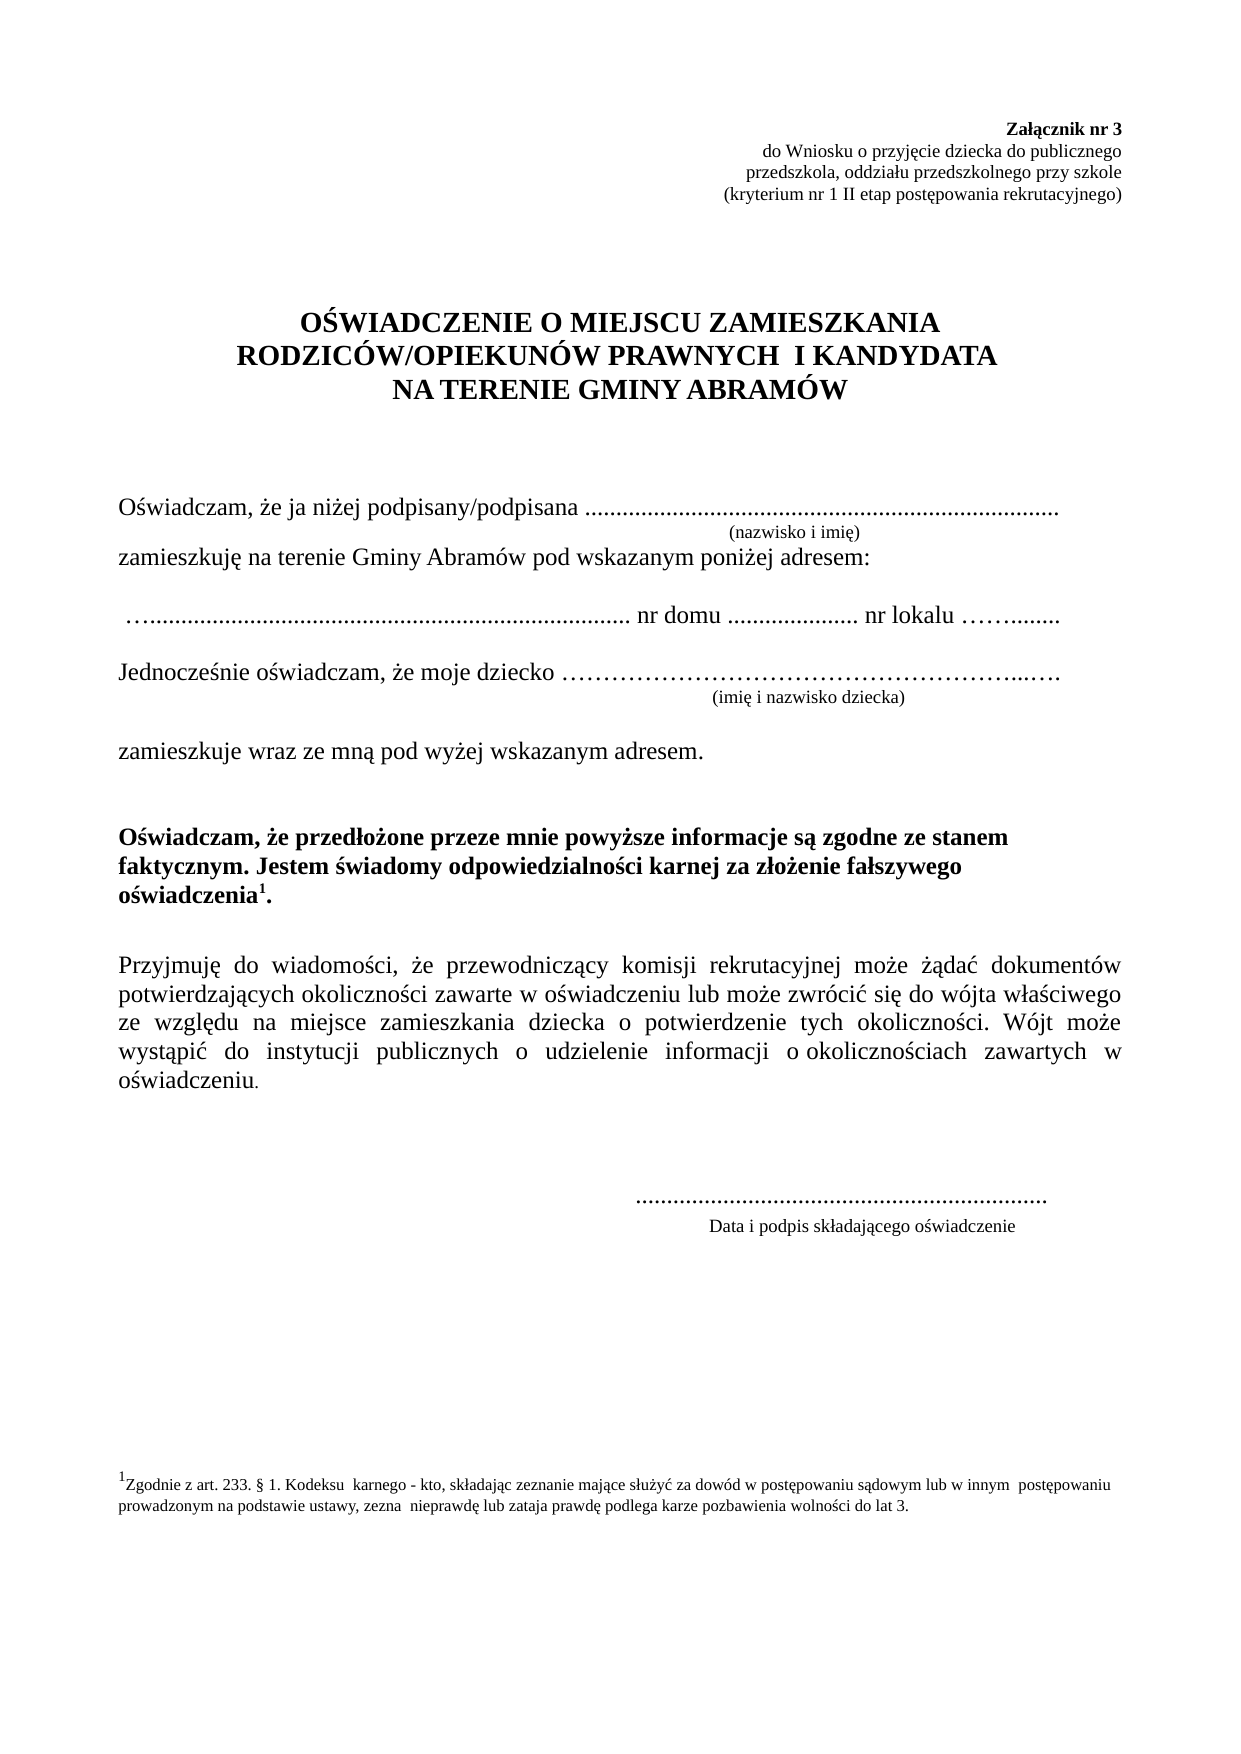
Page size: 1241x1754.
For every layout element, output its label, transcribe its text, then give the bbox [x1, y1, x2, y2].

text do Wniosku o przyjęcie dziecka do publicznego [118, 140, 1122, 161]
text faktycznym. Jestem świadomy odpowiedzialności karnej za złożenie fałszywego oświadczenia1. [118, 851, 1122, 909]
text Data i podpis składającego oświadczenie [118, 1209, 1122, 1237]
text Oświadczam, że przedłożone przeze mnie powyższe informacje są zgodne ze stanem [118, 822, 1122, 851]
text 1Zgodnie z art. 233. § 1. Kodeksu karnego - kto, składając zeznanie mające służyć za dowód w postępowaniu sądowym lub w innym postępowaniu prowadzonym na podstawie ustawy, zezna nieprawdę lub zataja prawdę podlega karze pozbawienia wolności do lat 3. [118, 1467, 1122, 1515]
text (imię i nazwisko dziecka) [118, 686, 1122, 707]
text przedszkola, oddziału przedszkolnego przy szkole [118, 161, 1122, 183]
text (kryterium nr 1 II etap postępowania rekrutacyjnego) [118, 183, 1122, 204]
text Przyjmuję do wiadomości, że przewodniczący komisji rekrutacyjnej może żądać dokumentów potwierdzających okoliczności zawarte w oświadczeniu lub może zwrócić się do wójta właściwego ze względu na miejsce zamieszkania dziecka o potwierdzenie tych okoliczności. Wójt może wystąpić do instytucji publicznych o udzielenie informacji o okolicznościach zawartych w oświadczeniu. [118, 950, 1122, 1094]
text zamieszkuję na terenie Gminy Abramów pod wskazanym poniżej adresem: [118, 542, 1122, 571]
text …............................................................................. nr domu ..................... nr lokalu ……........ [118, 600, 1122, 628]
text OŚWIADCZENIE O MIEJSCU ZAMIESZKANIA RODZICÓW/OPIEKUNÓW PRAWNYCH I KANDYDATA NA TERENIE GMINY ABRAMÓW [118, 305, 1122, 406]
text zamieszkuje wraz ze mną pod wyżej wskazanym adresem. [118, 736, 1122, 765]
text Załącznik nr 3 [118, 118, 1122, 140]
text .................................................................. [118, 1180, 1122, 1209]
text Jednocześnie oświadczam, że moje dziecko ………………………………………………...…. [118, 657, 1122, 686]
text (nazwisko i imię) [118, 521, 1122, 542]
text Oświadczam, że ja niżej podpisany/podpisana ............................................................................ [118, 492, 1122, 521]
